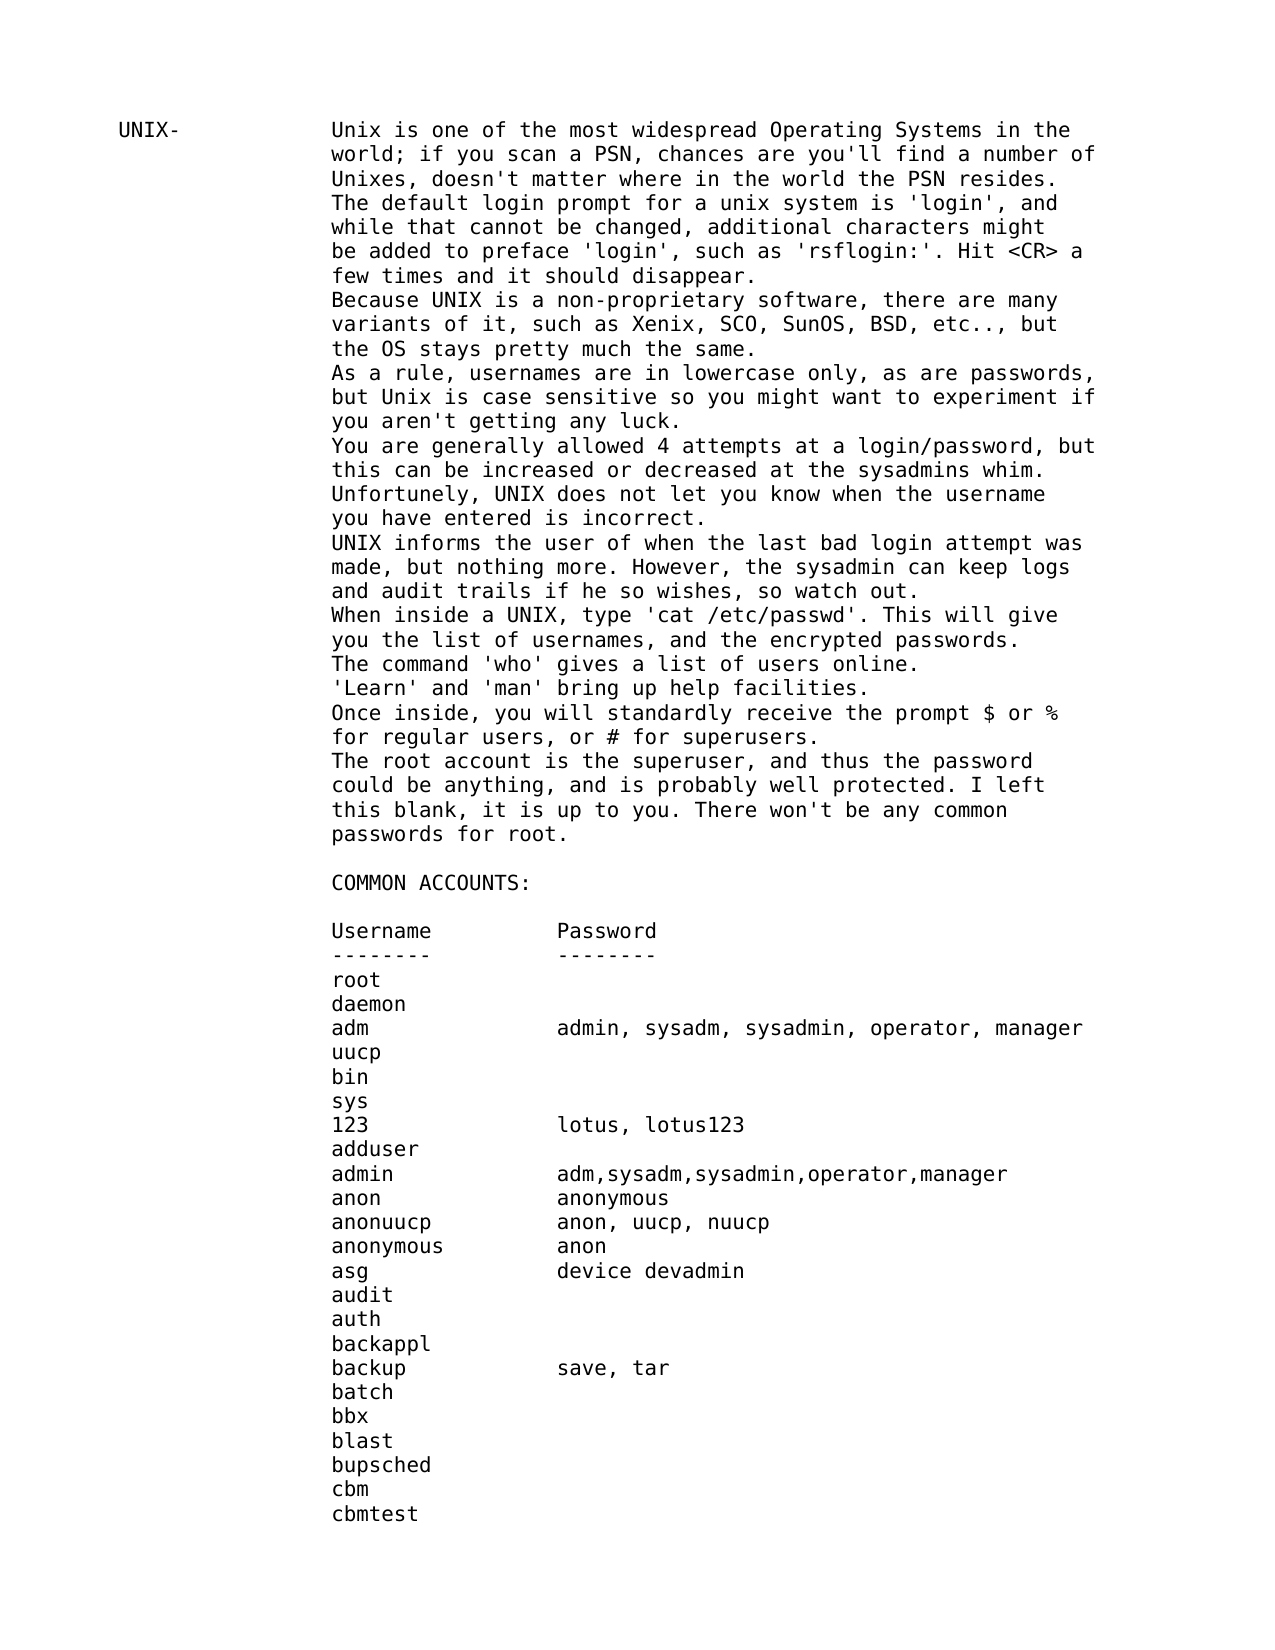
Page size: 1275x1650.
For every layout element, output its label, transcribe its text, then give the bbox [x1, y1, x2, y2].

text adm admin, sysadm, sysadmin, operator, manager [118, 1016, 1157, 1040]
text you the list of usernames, and the encrypted passwords. [118, 628, 1157, 652]
text anonymous anon [118, 1234, 1157, 1259]
text auth [118, 1307, 1157, 1332]
text The root account is the superuser, and thus the password [118, 749, 1157, 773]
text bupsched [118, 1453, 1157, 1477]
text UNIX- Unix is one of the most widespread Operating Systems in the [118, 118, 1157, 142]
text batch [118, 1380, 1157, 1404]
text and audit trails if he so wishes, so watch out. [118, 579, 1157, 603]
text adduser [118, 1137, 1157, 1162]
text the OS stays pretty much the same. [118, 337, 1157, 361]
text this blank, it is up to you. There won't be any common [118, 798, 1157, 822]
text could be anything, and is probably well protected. I left [118, 773, 1157, 798]
text blast [118, 1429, 1157, 1453]
text while that cannot be changed, additional characters might [118, 215, 1157, 239]
text world; if you scan a PSN, chances are you'll find a number of [118, 142, 1157, 167]
text The default login prompt for a unix system is 'login', and [118, 191, 1157, 215]
text 123 lotus, lotus123 [118, 1113, 1157, 1137]
text made, but nothing more. However, the sysadmin can keep logs [118, 555, 1157, 579]
text The command 'who' gives a list of users online. [118, 652, 1157, 676]
text anonuucp anon, uucp, nuucp [118, 1210, 1157, 1234]
text anon anonymous [118, 1186, 1157, 1210]
text cbmtest [118, 1502, 1157, 1526]
text admin adm,sysadm,sysadmin,operator,manager [118, 1162, 1157, 1186]
text Unixes, doesn't matter where in the world the PSN resides. [118, 167, 1157, 191]
text for regular users, or # for superusers. [118, 725, 1157, 749]
text root [118, 968, 1157, 992]
text daemon [118, 992, 1157, 1016]
text When inside a UNIX, type 'cat /etc/passwd'. This will give [118, 603, 1157, 628]
text backup save, tar [118, 1356, 1157, 1380]
text bbx [118, 1404, 1157, 1429]
text Username Password [118, 919, 1157, 943]
text few times and it should disappear. [118, 264, 1157, 288]
text variants of it, such as Xenix, SCO, SunOS, BSD, etc.., but [118, 312, 1157, 337]
text you aren't getting any luck. [118, 409, 1157, 434]
text uucp [118, 1040, 1157, 1065]
text You are generally allowed 4 attempts at a login/password, but [118, 434, 1157, 458]
text 'Learn' and 'man' bring up help facilities. [118, 676, 1157, 701]
text but Unix is case sensitive so you might want to experiment if [118, 385, 1157, 409]
text UNIX informs the user of when the last bad login attempt was [118, 531, 1157, 555]
text this can be increased or decreased at the sysadmins whim. [118, 458, 1157, 482]
text As a rule, usernames are in lowercase only, as are passwords, [118, 361, 1157, 385]
text passwords for root. [118, 822, 1157, 846]
text Once inside, you will standardly receive the prompt $ or % [118, 701, 1157, 725]
text -------- -------- [118, 943, 1157, 968]
text bin [118, 1065, 1157, 1089]
text COMMON ACCOUNTS: [118, 871, 1157, 895]
text asg device devadmin [118, 1259, 1157, 1283]
text backappl [118, 1332, 1157, 1356]
text you have entered is incorrect. [118, 506, 1157, 531]
text audit [118, 1283, 1157, 1307]
text Because UNIX is a non-proprietary software, there are many [118, 288, 1157, 312]
text be added to preface 'login', such as 'rsflogin:'. Hit <CR> a [118, 239, 1157, 264]
text cbm [118, 1477, 1157, 1502]
text sys [118, 1089, 1157, 1113]
text Unfortunely, UNIX does not let you know when the username [118, 482, 1157, 506]
